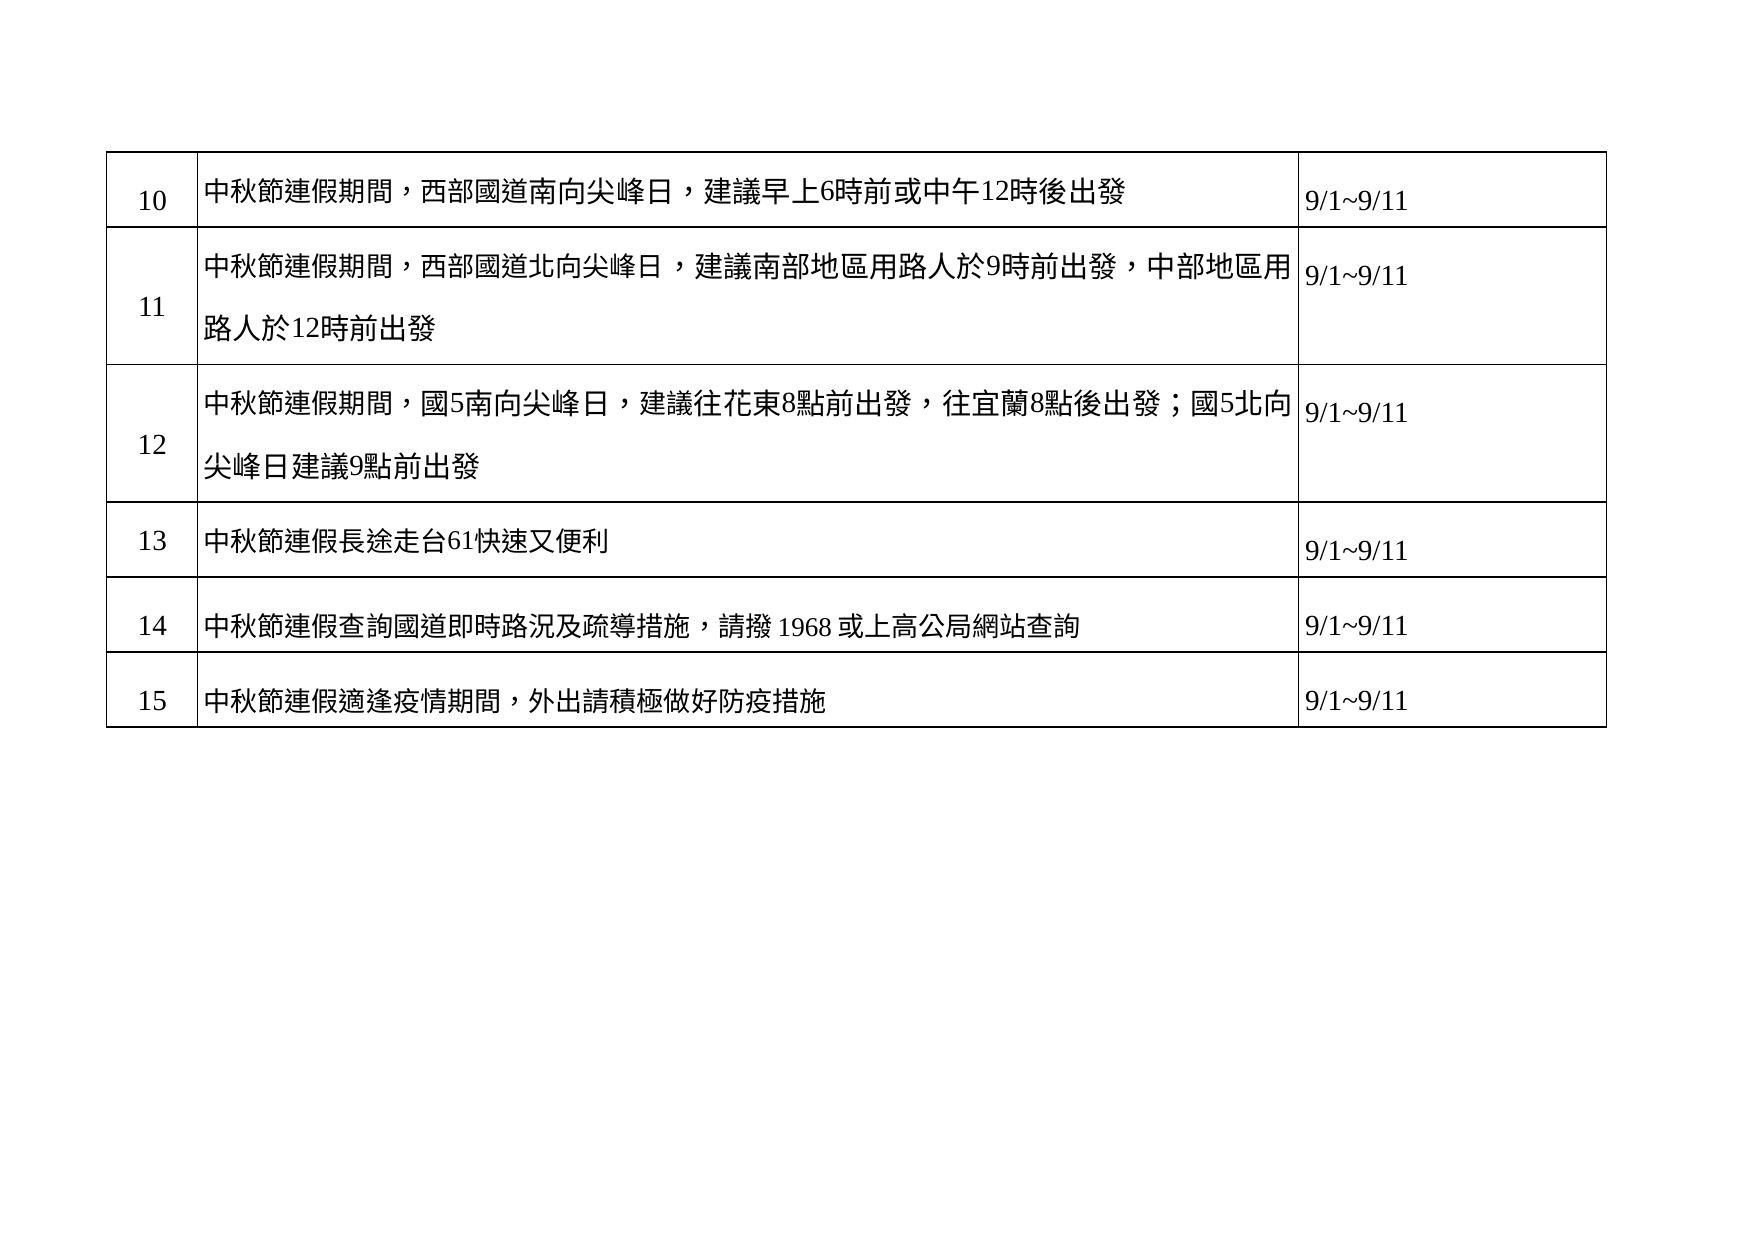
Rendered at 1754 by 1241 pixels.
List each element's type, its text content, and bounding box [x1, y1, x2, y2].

table_cell 14 [107, 578, 197, 651]
table_cell 15 [107, 653, 197, 726]
table_cell 中秋節連假期間，西部國道北向尖峰日，建議南部地區用路人於9時前出發，中部地區用路人於12時前出發 [198, 228, 1298, 364]
table_cell 10 [107, 153, 197, 226]
table_cell 9/1~9/11 [1299, 153, 1606, 226]
table_cell 9/1~9/11 [1299, 503, 1606, 576]
table_cell 中秋節連假期間，西部國道南向尖峰日，建議早上6時前或中午12時後出發 [198, 153, 1298, 226]
table_cell 12 [107, 365, 197, 501]
table_cell 中秋節連假期間，國5南向尖峰日，建議往花東8點前出發，往宜蘭8點後出發；國5北向尖峰日建議9點前出發 [198, 365, 1298, 501]
table_cell 9/1~9/11 [1299, 653, 1606, 726]
table_cell 9/1~9/11 [1299, 228, 1606, 364]
table_cell 13 [107, 503, 197, 576]
table_cell 11 [107, 228, 197, 364]
table_cell 中秋節連假查詢國道即時路況及疏導措施，請撥1968或上高公局網站查詢 [198, 578, 1298, 651]
table_cell 中秋節連假長途走台61快速又便利 [198, 503, 1298, 576]
table_cell 中秋節連假適逢疫情期間，外出請積極做好防疫措施 [198, 653, 1298, 726]
table_cell 9/1~9/11 [1299, 578, 1606, 651]
table_cell 9/1~9/11 [1299, 365, 1606, 501]
